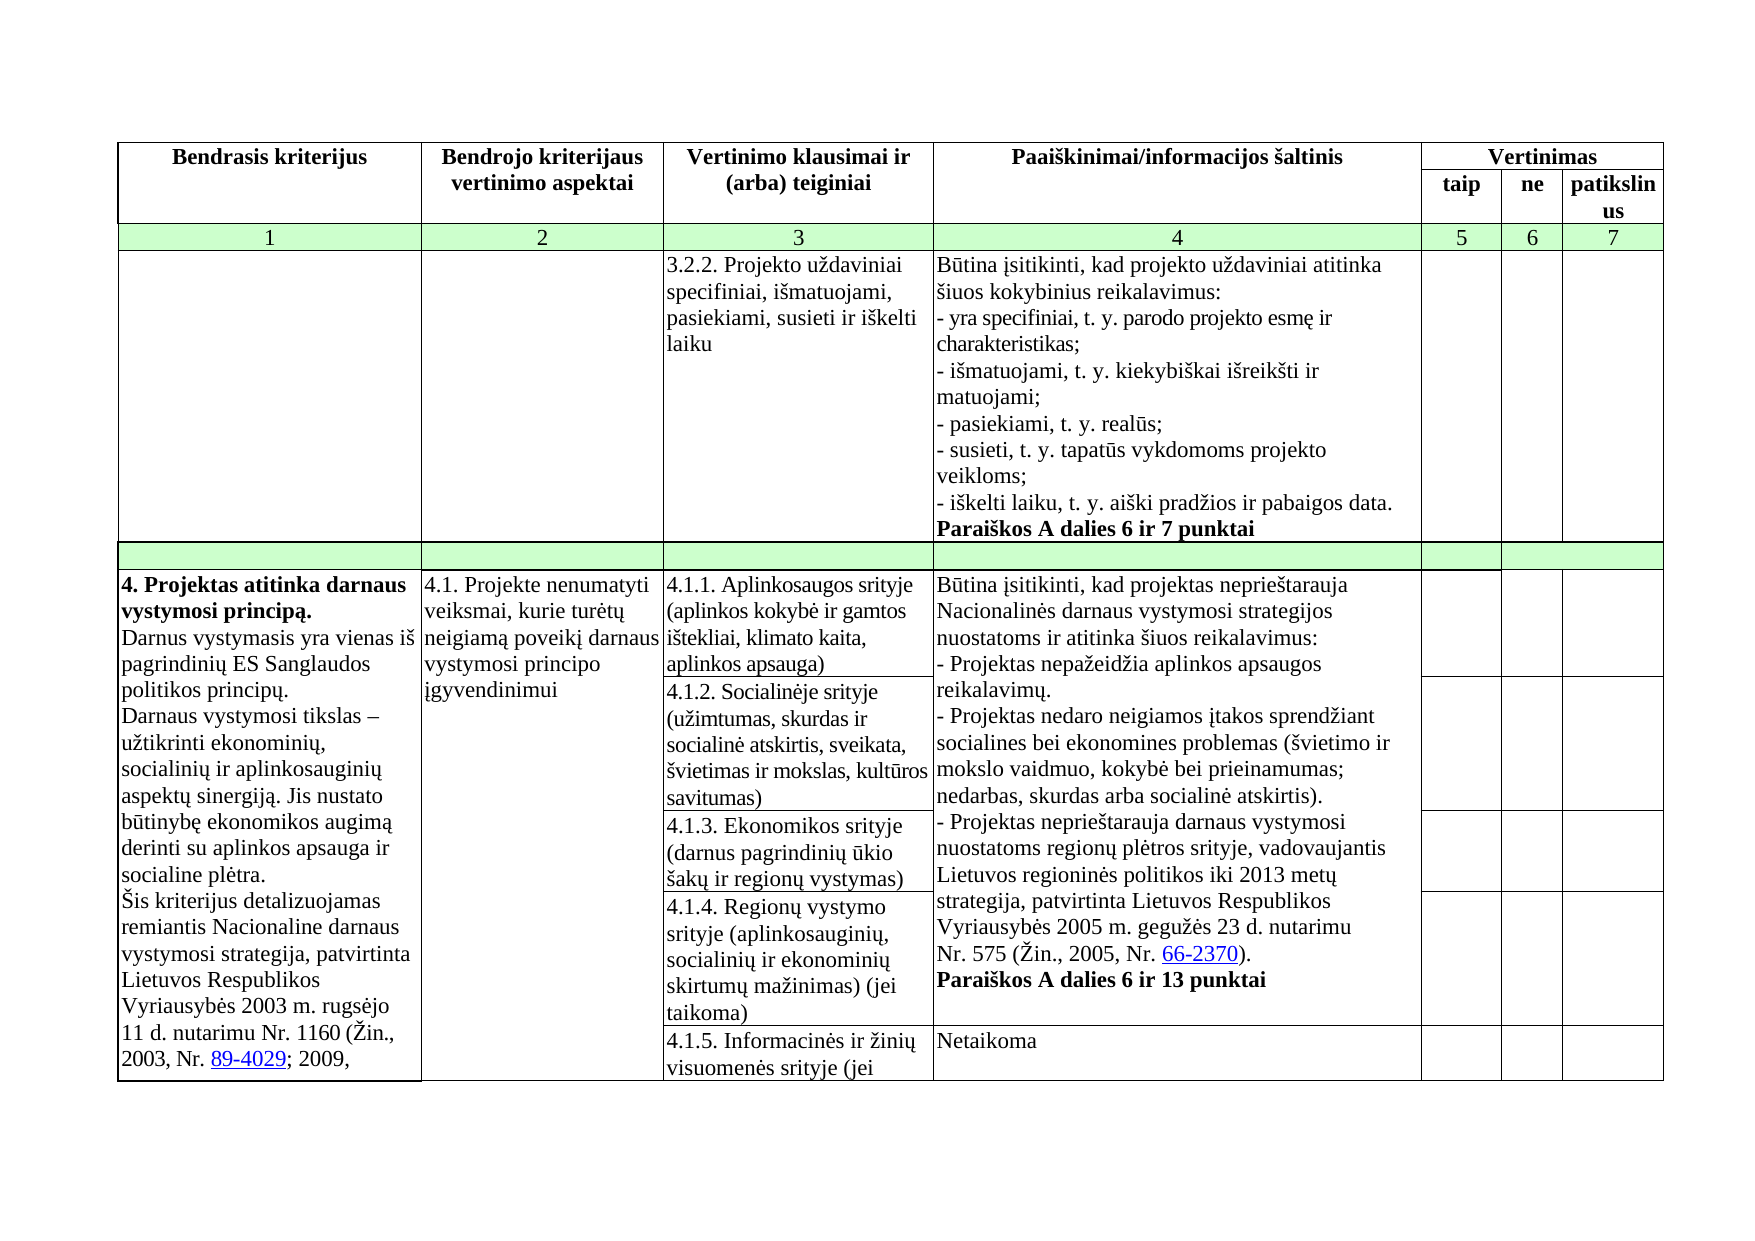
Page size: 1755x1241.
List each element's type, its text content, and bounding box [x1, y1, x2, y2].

table_cell [1422, 892, 1501, 1025]
table_cell 4.1.5. Informacinės ir žinių visuomenės srityje (jei [664, 1026, 933, 1080]
table_cell [1422, 677, 1501, 810]
table_cell 4.1.2. Socialinėje srityje (užimtumas, skurdas ir socialinė atskirtis, sveikata, švietimas ir mokslas, kultūros savitumas) [664, 677, 933, 810]
table_cell [1502, 892, 1562, 1025]
table_cell [1563, 677, 1663, 810]
table_cell 4.1.3. Ekonomikos srityje (darnus pagrindinių ūkio šakų ir regionų vystymas) [664, 811, 933, 891]
table_cell [1502, 251, 1562, 541]
table_cell 4.1. Projekte nenumatyti veiksmai, kurie turėtų neigiamą poveikį darnaus vystymosi principo įgyvendinimui [422, 571, 663, 1080]
table_cell Būtina įsitikinti, kad projektas neprieštarauja Nacionalinės darnaus vystymosi strategijos nuostatoms ir atitinka šiuos reikalavimus: - Projektas nepažeidžia aplinkos apsaugos reikalavimų. - Projektas nedaro neigiamos įtakos sprendžiant socialines bei ekonomines problemas (švietimo ir mokslo vaidmuo, kokybė bei prieinamumas; nedarbas, skurdas arba socialinė atskirtis). - Projektas neprieštarauja darnaus vystymosi nuostatoms regionų plėtros srityje, vadovaujantis Lietuvos regioninės politikos iki 2013 metų strategija, patvirtinta Lietuvos Respublikos Vyriausybės 2005 m. gegužės 23 d. nutarimu Nr. 575 (Žin., 2005, Nr. 66-2370). Paraiškos A dalies 6 ir 13 punktai [934, 571, 1421, 1025]
table_cell [1502, 543, 1663, 569]
table_cell [664, 543, 933, 569]
table_cell patikslinus [1563, 170, 1663, 223]
table_cell Netaikoma [934, 1026, 1421, 1080]
table_cell [422, 251, 663, 541]
table_cell [1502, 811, 1562, 891]
table_header Vertinimo klausimai ir (arba) teiginiai [664, 143, 933, 223]
table_header Bendrasis kriterijus [119, 143, 421, 223]
table_cell 3.2.2. Projekto uždaviniai specifiniai, išmatuojami, pasiekiami, susieti ir iškelti laiku [664, 251, 933, 541]
table_cell [119, 251, 421, 541]
table_cell [1563, 811, 1663, 891]
table_cell ne [1502, 170, 1562, 223]
table_cell 6 [1502, 224, 1562, 250]
table_cell 3 [664, 224, 933, 250]
table_cell 4.1.1. Aplinkosaugos srityje (aplinkos kokybė ir gamtos ištekliai, klimato kaita, aplinkos apsauga) [664, 571, 933, 676]
table_cell [1563, 1026, 1663, 1080]
table_cell [1422, 1026, 1501, 1080]
table_cell [1563, 892, 1663, 1025]
table_cell [934, 543, 1421, 569]
table_cell [1502, 570, 1562, 676]
table_cell [422, 543, 663, 569]
table_cell [119, 543, 421, 569]
table_cell 4.1.4. Regionų vystymo srityje (aplinkosauginių, socialinių ir ekonominių skirtumų mažinimas) (jei taikoma) [664, 892, 933, 1025]
table_cell 4 [934, 224, 1421, 250]
table_header Paaiškinimai/informacijos šaltinis [934, 143, 1421, 223]
table_cell Būtina įsitikinti, kad projekto uždaviniai atitinka šiuos kokybinius reikalavimus: - yra specifiniai, t. y. parodo projekto esmę ir charakteristikas; - išmatuojami, t. y. kiekybiškai išreikšti ir matuojami; - pasiekiami, t. y. realūs; - susieti, t. y. tapatūs vykdomoms projekto veikloms; - iškelti laiku, t. y. aiški pradžios ir pabaigos data. Paraiškos A dalies 6 ir 7 punktai [934, 251, 1421, 541]
table_cell 4. Projektas atitinka darnaus vystymosi principą. Darnus vystymasis yra vienas iš pagrindinių ES Sanglaudos politikos principų. Darnaus vystymosi tikslas – užtikrinti ekonominių, socialinių ir aplinkosauginių aspektų sinergiją. Jis nustato būtinybę ekonomikos augimą derinti su aplinkos apsauga ir socialine plėtra. Šis kriterijus detalizuojamas remiantis Nacionaline darnaus vystymosi strategija, patvirtinta Lietuvos Respublikos Vyriausybės 2003 m. rugsėjo 11 d. nutarimu Nr. 1160 (Žin., 2003, Nr. 89-4029; 2009, [119, 570, 421, 1080]
table_cell [1563, 570, 1663, 676]
table_cell taip [1422, 170, 1501, 223]
table_header Vertinimas [1422, 143, 1663, 169]
table_cell [1422, 571, 1501, 676]
table_cell 2 [422, 224, 663, 250]
table_cell 5 [1422, 224, 1501, 250]
table_cell [1502, 1026, 1562, 1080]
table_cell [1422, 251, 1501, 541]
table_cell 7 [1563, 224, 1663, 250]
table_cell [1422, 811, 1501, 891]
table_cell [1422, 543, 1501, 569]
table_cell [1502, 677, 1562, 810]
table_cell 1 [119, 224, 421, 250]
table_header Bendrojo kriterijaus vertinimo aspektai [422, 143, 663, 223]
table_cell [1563, 251, 1663, 541]
